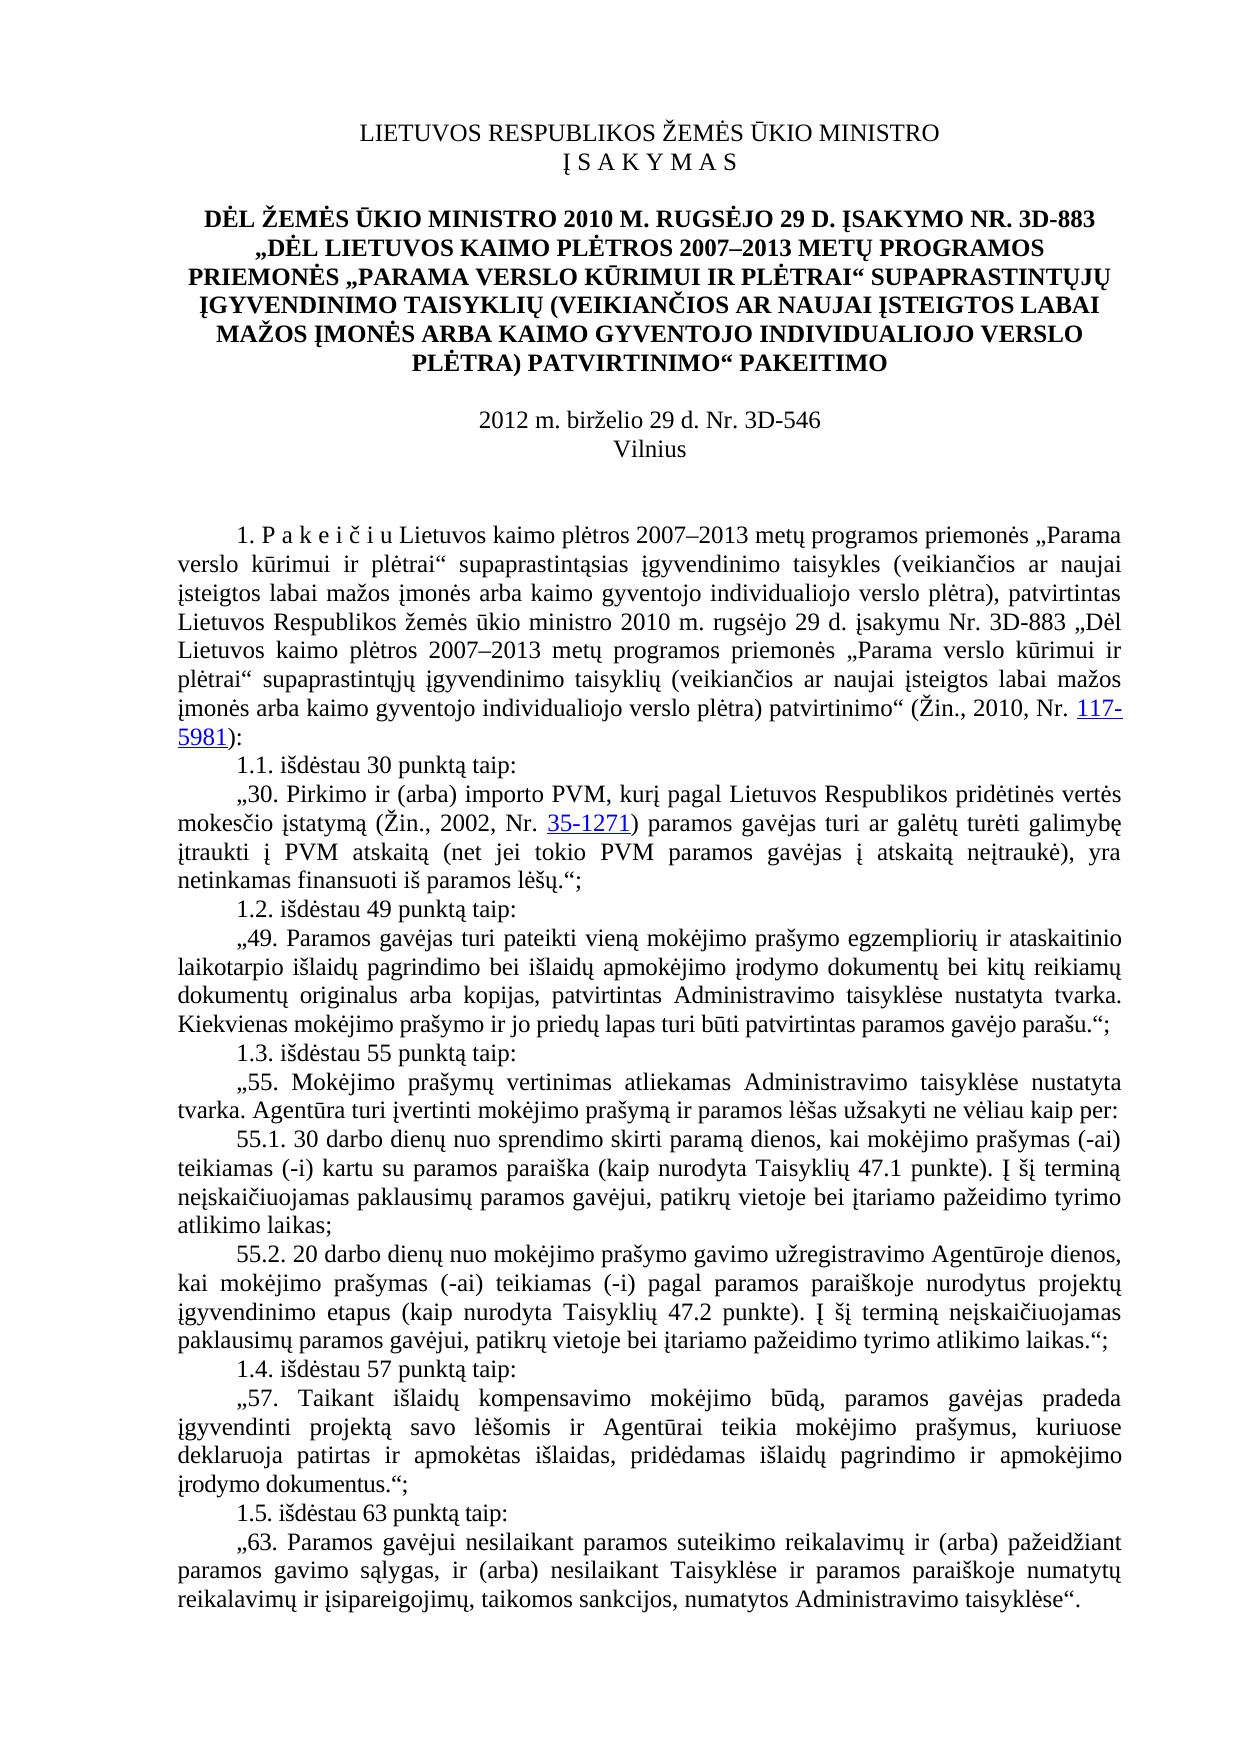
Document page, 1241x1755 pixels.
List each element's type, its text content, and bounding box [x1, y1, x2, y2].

text „30. Pirkimo ir (arba) importo PVM, kurį pagal Lietuvos Respublikos pridėtinės vertės mokesčio įstatymą (Žin., 2002, Nr. 35-1271) paramos gavėjas turi ar galėtų turėti galimybę įtraukti į PVM atskaitą (net jei tokio PVM paramos gavėjas į atskaitą neįtraukė), yra netinkamas finansuoti iš paramos lėšų.“; [177, 779, 1122, 894]
text 1.5. išdėstau 63 punktą taip: [177, 1498, 1122, 1527]
text „63. Paramos gavėjui nesilaikant paramos suteikimo reikalavimų ir (arba) pažeidžiant paramos gavimo sąlygas, ir (arba) nesilaikant Taisyklėse ir paramos paraiškoje numatytų reikalavimų ir įsipareigojimų, taikomos sankcijos, numatytos Administravimo taisyklėse“. [177, 1527, 1122, 1613]
text LIETUVOS RESPUBLIKOS ŽEMĖS ŪKIO MINISTRO [177, 118, 1122, 147]
text DĖL ŽEMĖS ŪKIO MINISTRO 2010 m. RUGSĖJO 29 d. ĮSAKYMO Nr. 3D-883 „Dėl LIETUVOS Kaimo plėtros 2007–2013 metų pROGRAMOS priemonės „parama verslo kūrimui ir plėtrai“ SUPAPRASTINTŲJŲ ĮGYVENDINIMO TAISYKLIŲ (veikiančios ar naujai įsteigtos labai mažos įmonės arba kaimo gyventojo INDIVIDUALIOJO verslo plėtra) PATVIRTINIMO“ PAKEITIMO [177, 204, 1122, 377]
text Į S A K Y M A S [177, 147, 1122, 176]
text 1.1. išdėstau 30 punktą taip: [177, 751, 1122, 779]
text 1.2. išdėstau 49 punktą taip: [177, 894, 1122, 923]
text „57. Taikant išlaidų kompensavimo mokėjimo būdą, paramos gavėjas pradeda įgyvendinti projektą savo lėšomis ir Agentūrai teikia mokėjimo prašymus, kuriuose deklaruoja patirtas ir apmokėtas išlaidas, pridėdamas išlaidų pagrindimo ir apmokėjimo įrodymo dokumentus.“; [177, 1383, 1122, 1498]
text 1. P a k e i č i u Lietuvos kaimo plėtros 2007–2013 metų programos priemonės „Parama verslo kūrimui ir plėtrai“ supaprastintąsias įgyvendinimo taisykles (veikiančios ar naujai įsteigtos labai mažos įmonės arba kaimo gyventojo individualiojo verslo plėtra), patvirtintas Lietuvos Respublikos žemės ūkio ministro 2010 m. rugsėjo 29 d. įsakymu Nr. 3D-883 „Dėl Lietuvos kaimo plėtros 2007–2013 metų programos priemonės „Parama verslo kūrimui ir plėtrai“ supaprastintųjų įgyvendinimo taisyklių (veikiančios ar naujai įsteigtos labai mažos įmonės arba kaimo gyventojo individualiojo verslo plėtra) patvirtinimo“ (Žin., 2010, Nr. 117-5981): [177, 521, 1122, 751]
text 55.2. 20 darbo dienų nuo mokėjimo prašymo gavimo užregistravimo Agentūroje dienos, kai mokėjimo prašymas (-ai) teikiamas (-i) pagal paramos paraiškoje nurodytus projektų įgyvendinimo etapus (kaip nurodyta Taisyklių 47.2 punkte). Į šį terminą neįskaičiuojamas paklausimų paramos gavėjui, patikrų vietoje bei įtariamo pažeidimo tyrimo atlikimo laikas.“; [177, 1239, 1122, 1354]
text 2012 m. birželio 29 d. Nr. 3D-546 [177, 406, 1122, 434]
text 1.4. išdėstau 57 punktą taip: [177, 1354, 1122, 1383]
text „49. Paramos gavėjas turi pateikti vieną mokėjimo prašymo egzempliorių ir ataskaitinio laikotarpio išlaidų pagrindimo bei išlaidų apmokėjimo įrodymo dokumentų bei kitų reikiamų dokumentų originalus arba kopijas, patvirtintas Administravimo taisyklėse nustatyta tvarka. Kiekvienas mokėjimo prašymo ir jo priedų lapas turi būti patvirtintas paramos gavėjo parašu.“; [177, 923, 1122, 1038]
text 55.1. 30 darbo dienų nuo sprendimo skirti paramą dienos, kai mokėjimo prašymas (-ai) teikiamas (-i) kartu su paramos paraiška (kaip nurodyta Taisyklių 47.1 punkte). Į šį terminą neįskaičiuojamas paklausimų paramos gavėjui, patikrų vietoje bei įtariamo pažeidimo tyrimo atlikimo laikas; [177, 1124, 1122, 1239]
text Vilnius [177, 434, 1122, 463]
text 1.3. išdėstau 55 punktą taip: [177, 1038, 1122, 1067]
text „55. Mokėjimo prašymų vertinimas atliekamas Administravimo taisyklėse nustatyta tvarka. Agentūra turi įvertinti mokėjimo prašymą ir paramos lėšas užsakyti ne vėliau kaip per: [177, 1067, 1122, 1124]
